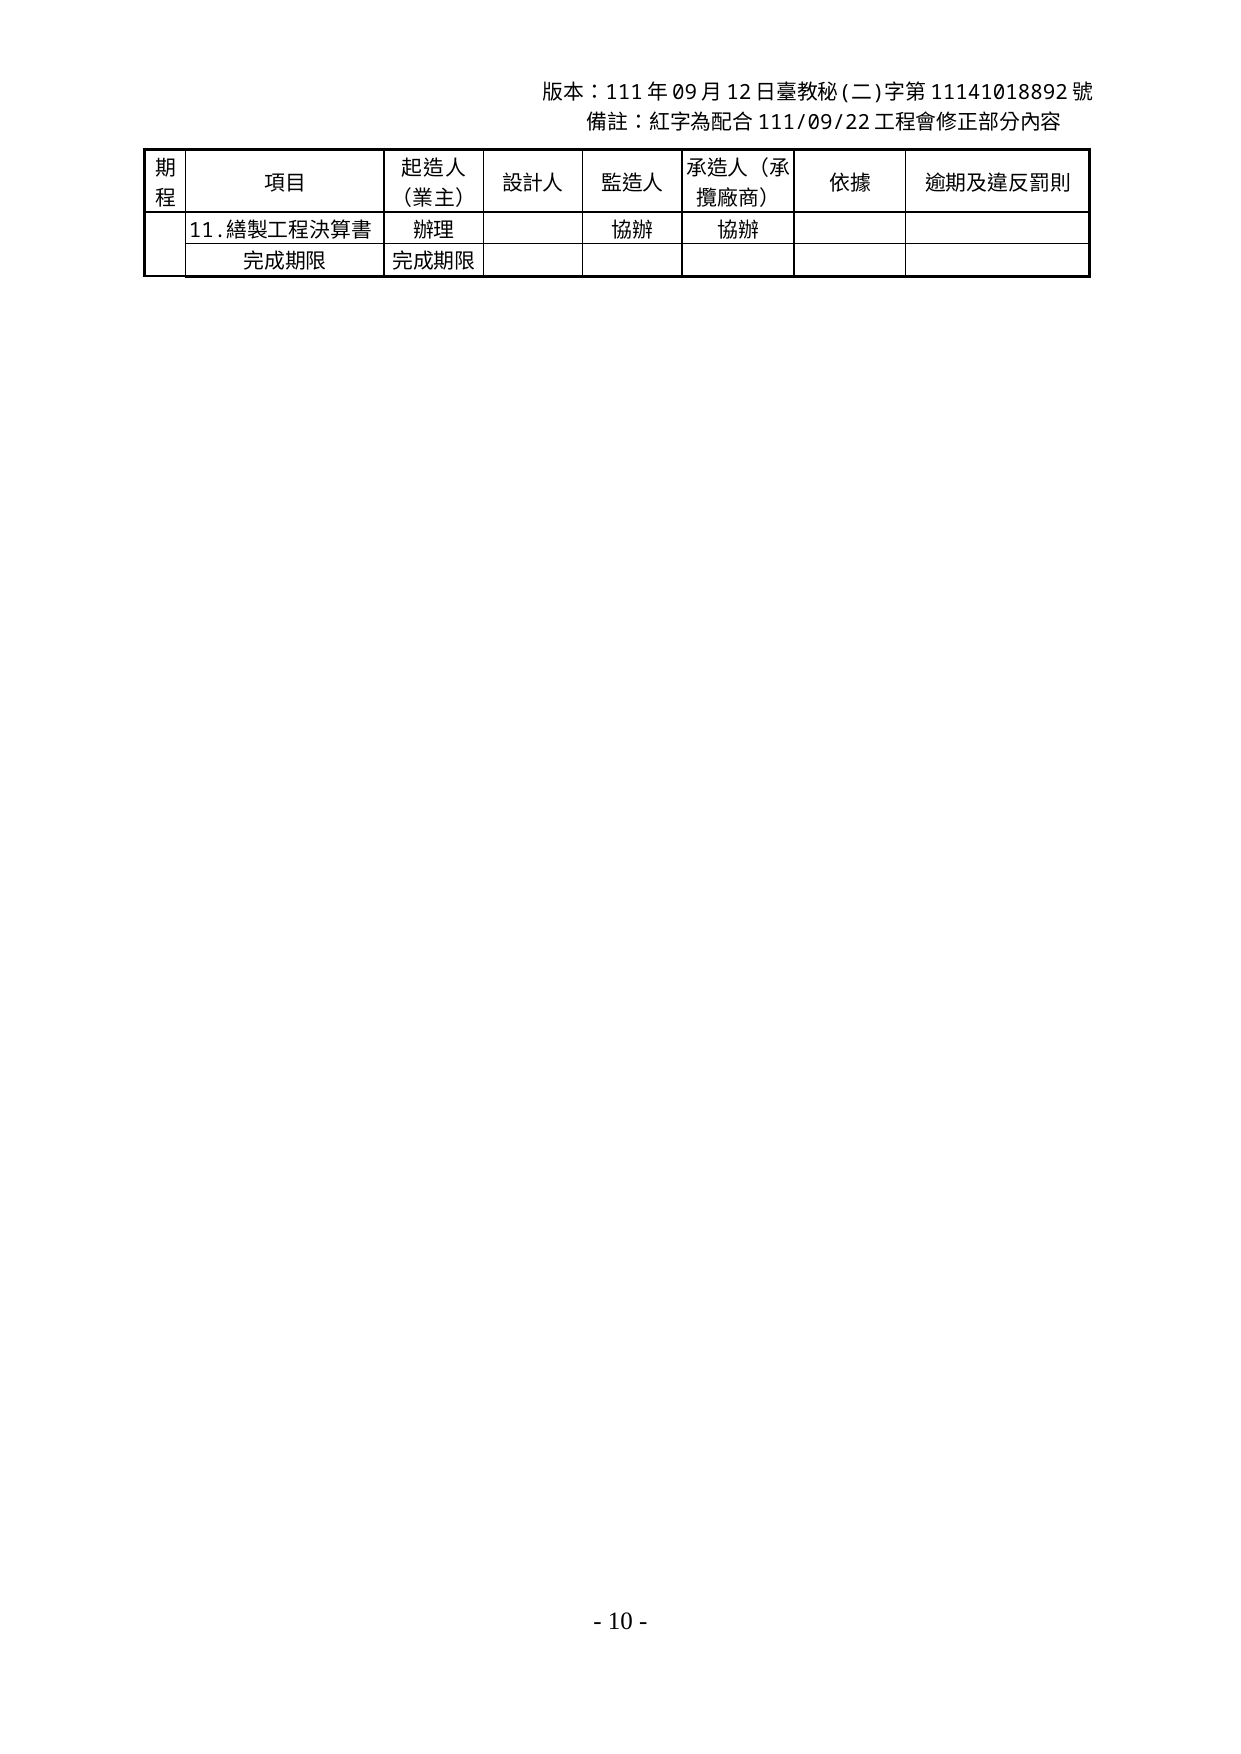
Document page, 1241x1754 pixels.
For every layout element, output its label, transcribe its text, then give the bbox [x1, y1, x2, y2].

table_header 依據 [795, 151, 905, 211]
table_cell 協辦 [583, 213, 681, 243]
table_cell 協辦 [683, 213, 793, 243]
table_cell 辦理 [385, 213, 483, 243]
table_cell [683, 244, 793, 275]
table_cell 完成期限 [385, 244, 483, 275]
table_cell [484, 244, 582, 275]
table_header 期程 [146, 151, 185, 211]
table_cell [795, 213, 905, 243]
table_cell 完成期限 [186, 244, 383, 275]
table_header 起造人（業主） [385, 151, 483, 211]
table_cell [484, 213, 582, 243]
table_header 設計人 [484, 151, 582, 211]
table_header 項目 [186, 151, 383, 211]
table_cell [146, 213, 185, 275]
table_cell [906, 213, 1088, 243]
table_cell [795, 244, 905, 275]
table_cell [906, 244, 1088, 275]
table_cell [583, 244, 681, 275]
table_header 監造人 [583, 151, 681, 211]
table_cell 11.繕製工程決算書 [186, 213, 383, 243]
table_header 承造人（承攬廠商） [683, 151, 793, 211]
table_header 逾期及違反罰則 [906, 151, 1088, 211]
